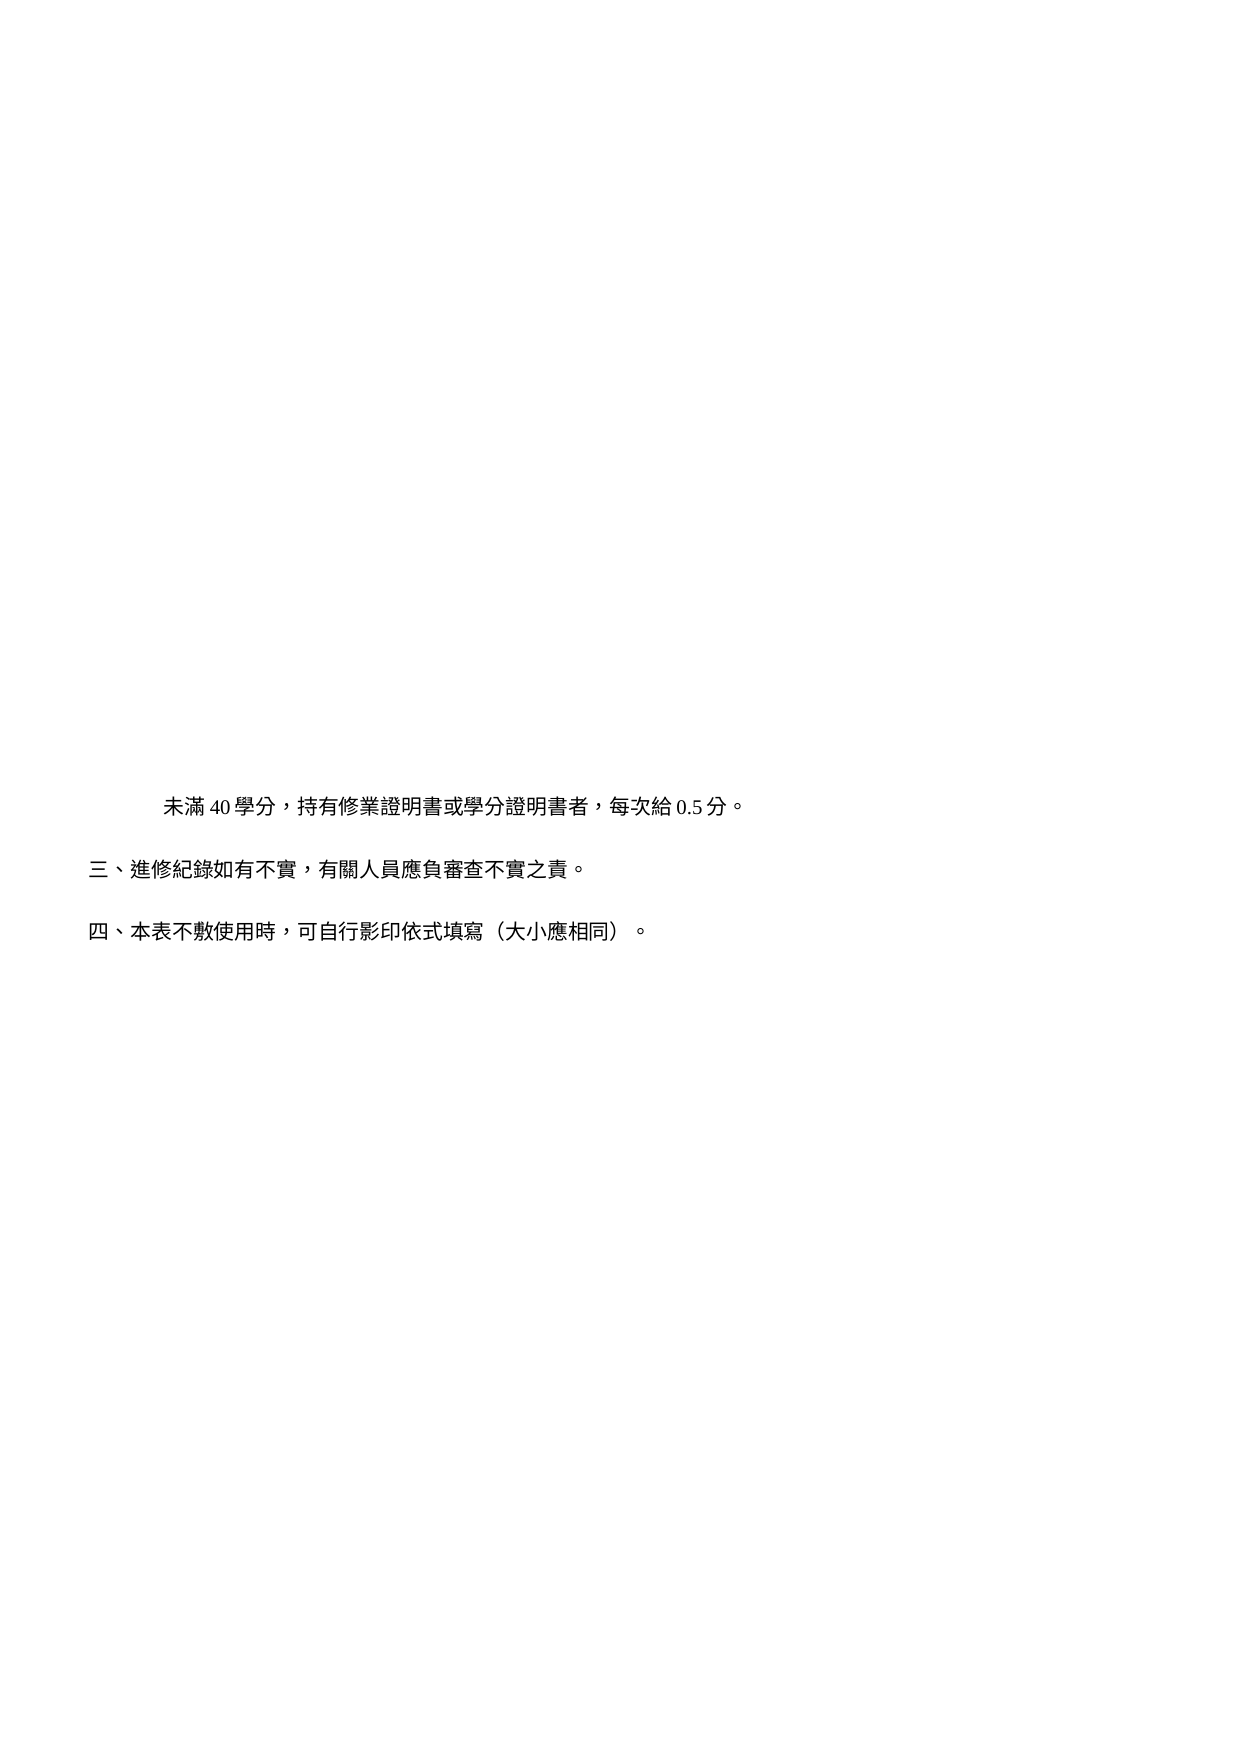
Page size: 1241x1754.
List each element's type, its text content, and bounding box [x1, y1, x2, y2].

text 四、本表不敷使用時，可自行影印依式填寫（大小應相同）。 [89, 889, 1137, 951]
text 三、進修紀錄如有不實，有關人員應負審查不實之責。 [89, 826, 1137, 889]
text 未滿40學分，持有修業證明書或學分證明書者，每次給0.5分。 [124, 764, 1137, 826]
